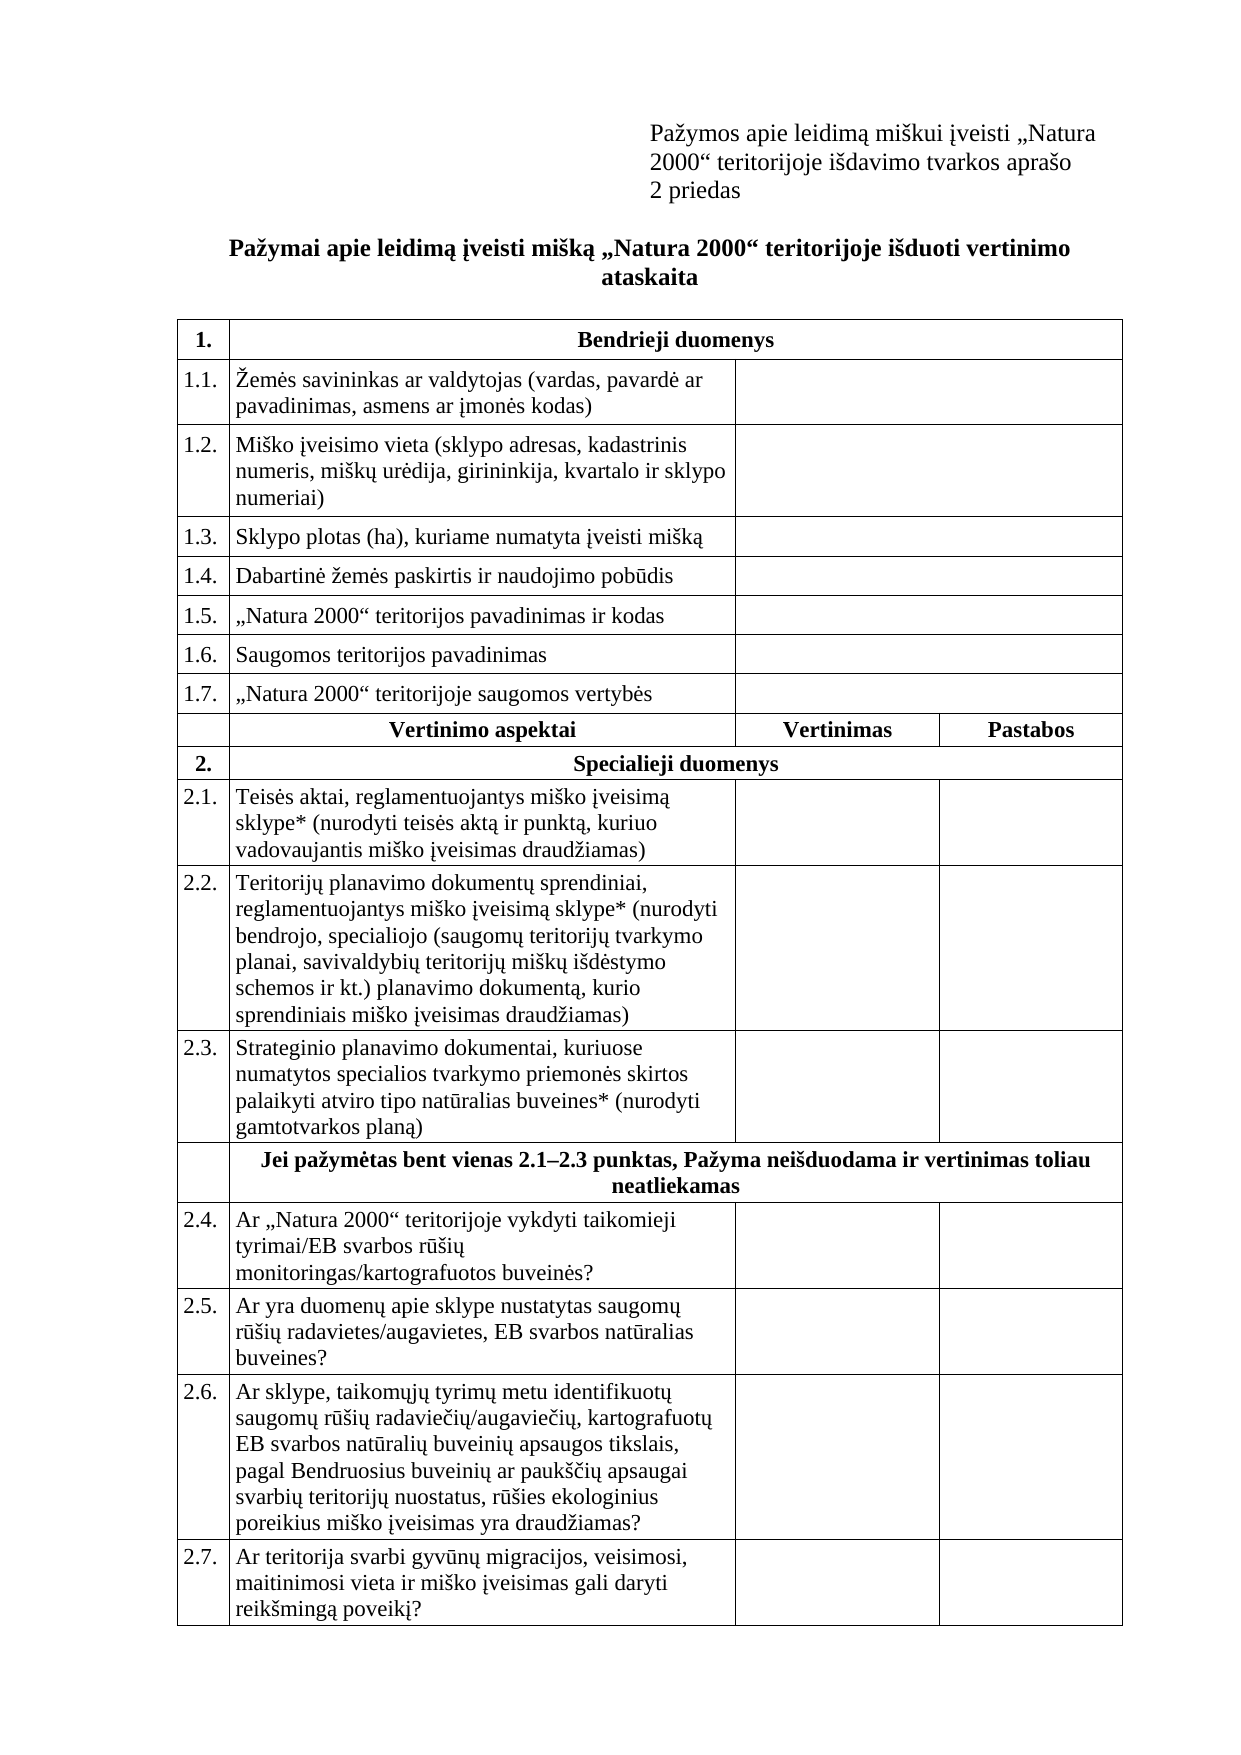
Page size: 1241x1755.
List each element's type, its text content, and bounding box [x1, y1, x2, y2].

table_cell Teritorijų planavimo dokumentų sprendiniai, reglamentuojantys miško įveisimą sklype* (nurodyti bendrojo, specialiojo (saugomų teritorijų tvarkymo planai, savivaldybių teritorijų miškų išdėstymo schemos ir kt.) planavimo dokumentą, kurio sprendiniais miško įveisimas draudžiamas) [230, 866, 735, 1030]
table_cell [940, 1289, 1122, 1374]
table_cell 1.7. [178, 674, 229, 713]
table_cell 1.6. [178, 635, 229, 673]
table_cell 2.1. [178, 780, 229, 865]
table_cell 1.4. [178, 557, 229, 595]
table_cell Jei pažymėtas bent vienas 2.1–2.3 punktas, Pažyma neišduodama ir vertinimas toliau neatliekamas [230, 1143, 1122, 1202]
table_cell [736, 1540, 939, 1625]
table_cell Strateginio planavimo dokumentai, kuriuose numatytos specialios tvarkymo priemonės skirtos palaikyti atviro tipo natūralias buveines* (nurodyti gamtotvarkos planą) [230, 1031, 735, 1142]
table_cell [736, 866, 939, 1030]
table_cell Teisės aktai, reglamentuojantys miško įveisimą sklype* (nurodyti teisės aktą ir punktą, kuriuo vadovaujantis miško įveisimas draudžiamas) [230, 780, 735, 865]
table_cell 2.5. [178, 1289, 229, 1374]
table_cell [940, 1375, 1122, 1539]
table_cell Sklypo plotas (ha), kuriame numatyta įveisti mišką [230, 517, 735, 556]
text 2000“ teritorijoje išdavimo tvarkos aprašo [649, 147, 1122, 176]
table_cell [736, 1375, 939, 1539]
table_cell Ar sklype, taikomųjų tyrimų metu identifikuotų saugomų rūšių radaviečių/augaviečių, kartografuotų EB svarbos natūralių buveinių apsaugos tikslais, pagal Bendruosius buveinių ar paukščių apsaugai svarbių teritorijų nuostatus, rūšies ekologinius poreikius miško įveisimas yra draudžiamas? [230, 1375, 735, 1539]
table_header Bendrieji duomenys [230, 320, 1122, 359]
table_cell Vertinimas [736, 714, 939, 746]
table_cell Miško įveisimo vieta (sklypo adresas, kadastrinis numeris, miškų urėdija, girininkija, kvartalo ir sklypo numeriai) [230, 425, 735, 516]
table_cell 1.5. [178, 596, 229, 634]
table_cell [736, 557, 1122, 595]
text 2 priedas [649, 176, 1122, 204]
table_cell 2.2. [178, 866, 229, 1030]
table_cell 1.1. [178, 360, 229, 424]
table_cell [736, 635, 1122, 673]
table_cell Pastabos [940, 714, 1122, 746]
table_cell [736, 596, 1122, 634]
table_cell [736, 674, 1122, 713]
table_cell „Natura 2000“ teritorijoje saugomos vertybės [230, 674, 735, 713]
table_cell Saugomos teritorijos pavadinimas [230, 635, 735, 673]
table_cell „Natura 2000“ teritorijos pavadinimas ir kodas [230, 596, 735, 634]
table_cell 2.3. [178, 1031, 229, 1142]
table_cell [736, 1031, 939, 1142]
table_cell [178, 714, 229, 746]
table_cell [940, 1540, 1122, 1625]
table_cell Žemės savininkas ar valdytojas (vardas, pavardė ar pavadinimas, asmens ar įmonės kodas) [230, 360, 735, 424]
table_cell Ar „Natura 2000“ teritorijoje vykdyti taikomieji tyrimai/EB svarbos rūšių monitoringas/kartografuotos buveinės? [230, 1203, 735, 1288]
table_cell [736, 1203, 939, 1288]
table_cell Dabartinė žemės paskirtis ir naudojimo pobūdis [230, 557, 735, 595]
table_header 1. [178, 320, 229, 359]
table_cell 2.6. [178, 1375, 229, 1539]
text Pažymai apie leidimą įveisti mišką „Natura 2000“ teritorijoje išduoti vertinimo ataskaita [177, 233, 1122, 291]
table_cell Vertinimo aspektai [230, 714, 735, 746]
table_cell [940, 866, 1122, 1030]
table_cell [178, 1143, 229, 1202]
text Pažymos apie leidimą miškui įveisti „Natura [649, 118, 1122, 147]
table_cell [736, 425, 1122, 516]
table_cell [736, 1289, 939, 1374]
table_cell [940, 780, 1122, 865]
table_cell Ar yra duomenų apie sklype nustatytas saugomų rūšių radavietes/augavietes, EB svarbos natūralias buveines? [230, 1289, 735, 1374]
table_cell [940, 1203, 1122, 1288]
table_cell [736, 517, 1122, 556]
table_cell [940, 1031, 1122, 1142]
table_cell [736, 780, 939, 865]
table_cell Ar teritorija svarbi gyvūnų migracijos, veisimosi, maitinimosi vieta ir miško įveisimas gali daryti reikšmingą poveikį? [230, 1540, 735, 1625]
table_cell Specialieji duomenys [230, 747, 1122, 779]
table_cell 2.4. [178, 1203, 229, 1288]
table_cell 2. [178, 747, 229, 779]
table_cell 1.3. [178, 517, 229, 556]
table_cell [736, 360, 1122, 424]
table_cell 1.2. [178, 425, 229, 516]
table_cell 2.7. [178, 1540, 229, 1625]
